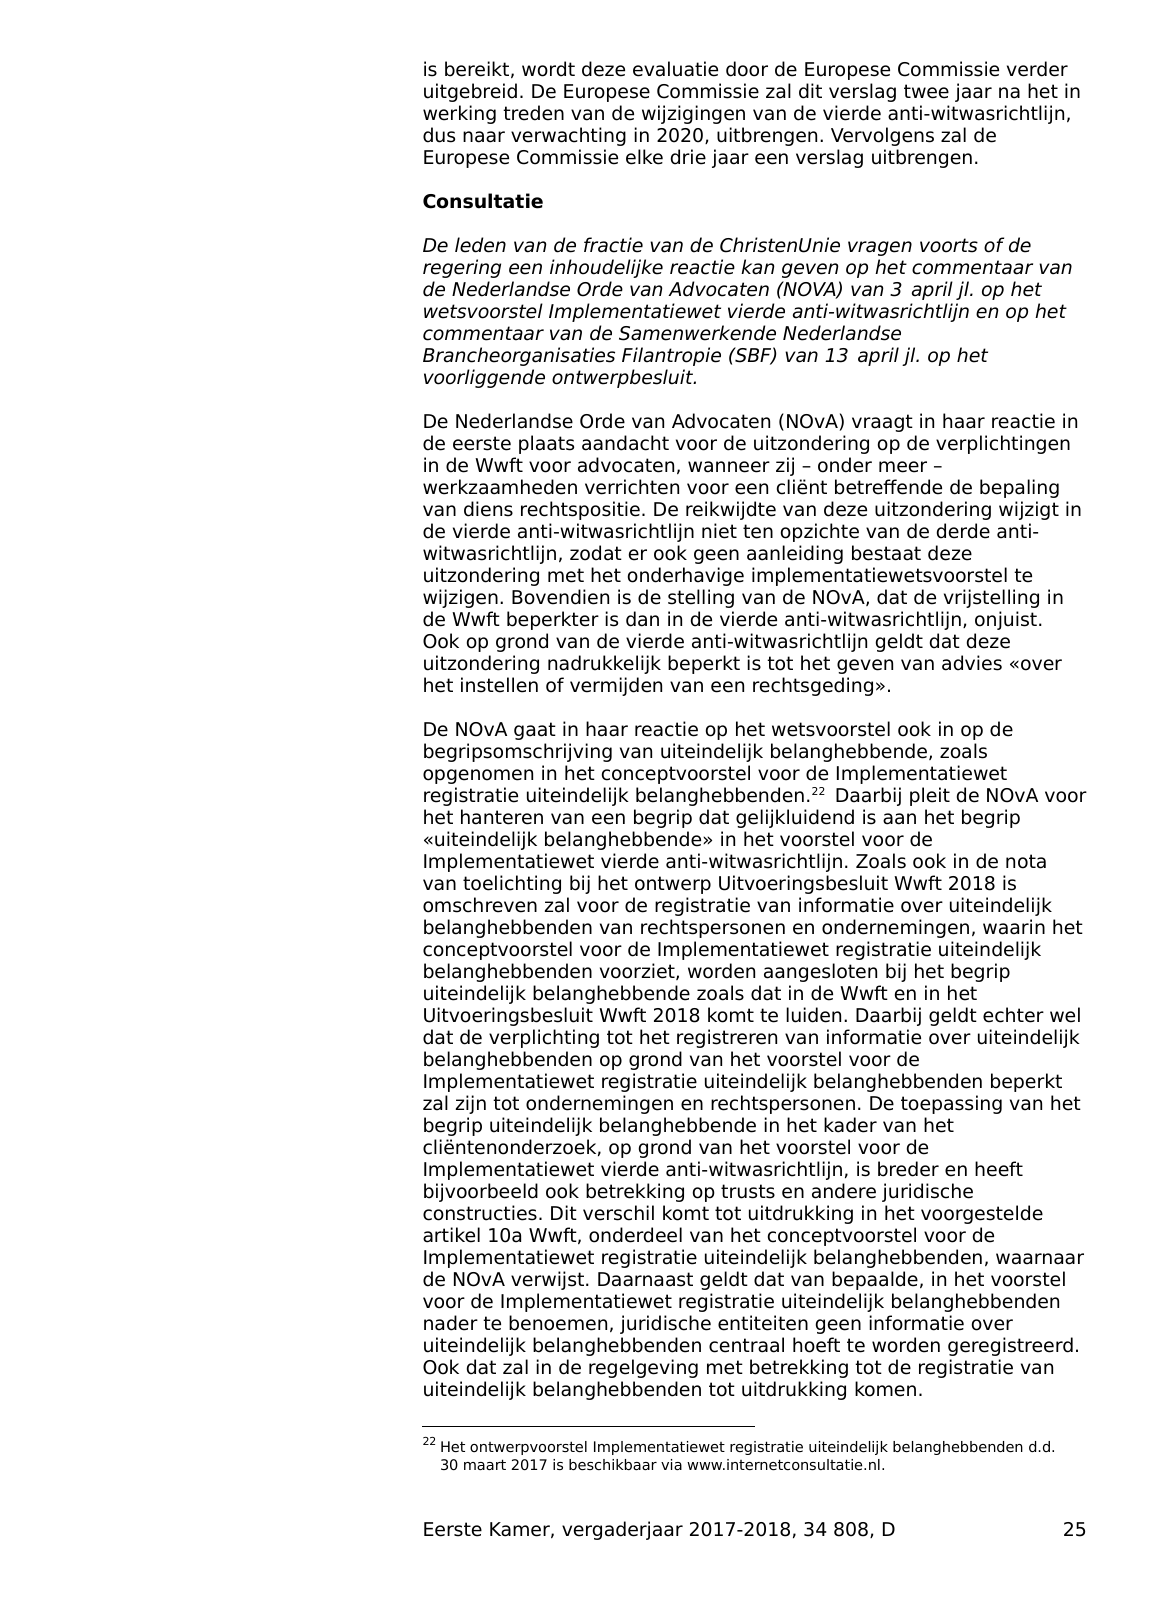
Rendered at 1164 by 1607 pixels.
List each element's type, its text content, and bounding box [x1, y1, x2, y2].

text De Nederlandse Orde van Advocaten (NOvA) vraagt in haar reactie in de eerste plaats aandacht voor de uitzondering op de verplichtingen in de Wwft voor advocaten, wanneer zij – onder meer – werkzaamheden verrichten voor een cliënt betreffende de bepaling van diens rechtspositie. De reikwijdte van deze uitzondering wijzigt in de vierde anti-witwasrichtlijn niet ten opzichte van de derde anti-witwasrichtlijn, zodat er ook geen aanleiding bestaat deze uitzondering met het onderhavige implementatiewetsvoorstel te wijzigen. Bovendien is de stelling van de NOvA, dat de vrijstelling in de Wwft beperkter is dan in de vierde anti-witwasrichtlijn, onjuist. Ook op grond van de vierde anti-witwasrichtlijn geldt dat deze uitzondering nadrukkelijk beperkt is tot het geven van advies «over het instellen of vermijden van een rechtsgeding». [422, 411, 1087, 697]
text is bereikt, wordt deze evaluatie door de Europese Commissie verder uitgebreid. De Europese Commissie zal dit verslag twee jaar na het in werking treden van de wijzigingen van de vierde anti-witwasrichtlijn, dus naar verwachting in 2020, uitbrengen. Vervolgens zal de Europese Commissie elke drie jaar een verslag uitbrengen. [422, 59, 1087, 169]
subtitle Consultatie [422, 191, 1087, 213]
text De leden van de fractie van de ChristenUnie vragen voorts of de regering een inhoudelijke reactie kan geven op het commentaar van de Nederlandse Orde van Advocaten (NOVA) van 3 april jl. op het wetsvoorstel Implementatiewet vierde anti-witwasrichtlijn en op het commentaar van de Samenwerkende Nederlandse Brancheorganisaties Filantropie (SBF) van 13 april jl. op het voorliggende ontwerpbesluit. [422, 235, 1087, 389]
text Het ontwerpvoorstel Implementatiewet registratie uiteindelijk belanghebbenden d.d. 30 maart 2017 is beschikbaar via www.internetconsultatie.nl. [422, 1435, 1087, 1474]
text De NOvA gaat in haar reactie op het wetsvoorstel ook in op de begripsomschrijving van uiteindelijk belanghebbende, zoals opgenomen in het conceptvoorstel voor de Implementatiewet registratie uiteindelijk belanghebbenden. Daarbij pleit de NOvA voor het hanteren van een begrip dat gelijkluidend is aan het begrip «uiteindelijk belanghebbende» in het voorstel voor de Implementatiewet vierde anti-witwasrichtlijn. Zoals ook in de nota van toelichting bij het ontwerp Uitvoeringsbesluit Wwft 2018 is omschreven zal voor de registratie van informatie over uiteindelijk belanghebbenden van rechtspersonen en ondernemingen, waarin het conceptvoorstel voor de Implementatiewet registratie uiteindelijk belanghebbenden voorziet, worden aangesloten bij het begrip uiteindelijk belanghebbende zoals dat in de Wwft en in het Uitvoeringsbesluit Wwft 2018 komt te luiden. Daarbij geldt echter wel dat de verplichting tot het registreren van informatie over uiteindelijk belanghebbenden op grond van het voorstel voor de Implementatiewet registratie uiteindelijk belanghebbenden beperkt zal zijn tot ondernemingen en rechtspersonen. De toepassing van het begrip uiteindelijk belanghebbende in het kader van het cliëntenonderzoek, op grond van het voorstel voor de Implementatiewet vierde anti-witwasrichtlijn, is breder en heeft bijvoorbeeld ook betrekking op trusts en andere juridische constructies. Dit verschil komt tot uitdrukking in het voorgestelde artikel 10a Wwft, onderdeel van het conceptvoorstel voor de Implementatiewet registratie uiteindelijk belanghebbenden, waarnaar de NOvA verwijst. Daarnaast geldt dat van bepaalde, in het voorstel voor de Implementatiewet registratie uiteindelijk belanghebbenden nader te benoemen, juridische entiteiten geen informatie over uiteindelijk belanghebbenden centraal hoeft te worden geregistreerd. Ook dat zal in de regelgeving met betrekking tot de registratie van uiteindelijk belanghebbenden tot uitdrukking komen. [422, 719, 1087, 1401]
